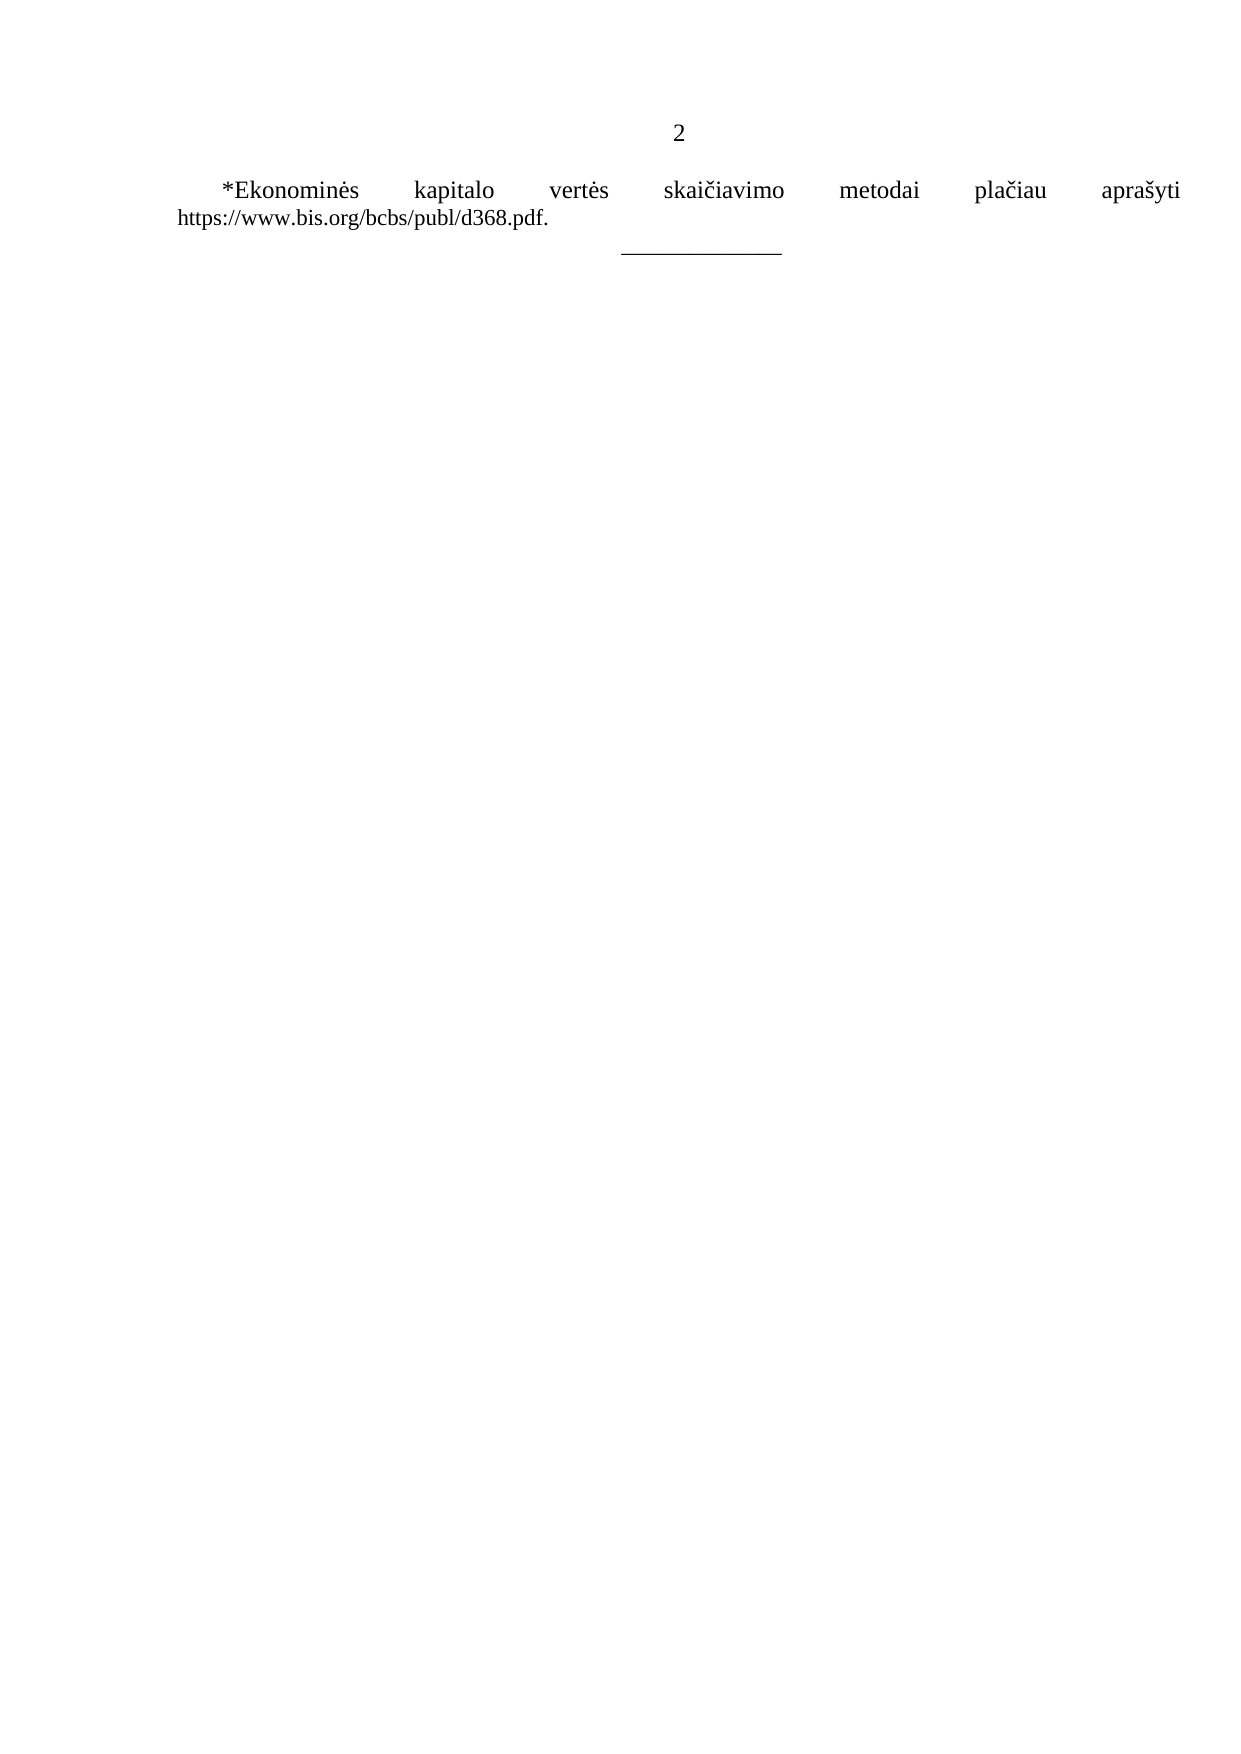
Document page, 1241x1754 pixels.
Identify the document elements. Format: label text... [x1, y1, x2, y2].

text ______________ [177, 231, 1181, 257]
text *Ekonominės kapitalo vertės skaičiavimo metodai plačiau aprašyti https://www.bis.org/bcbs/publ/d368.pdf. [177, 176, 1181, 231]
